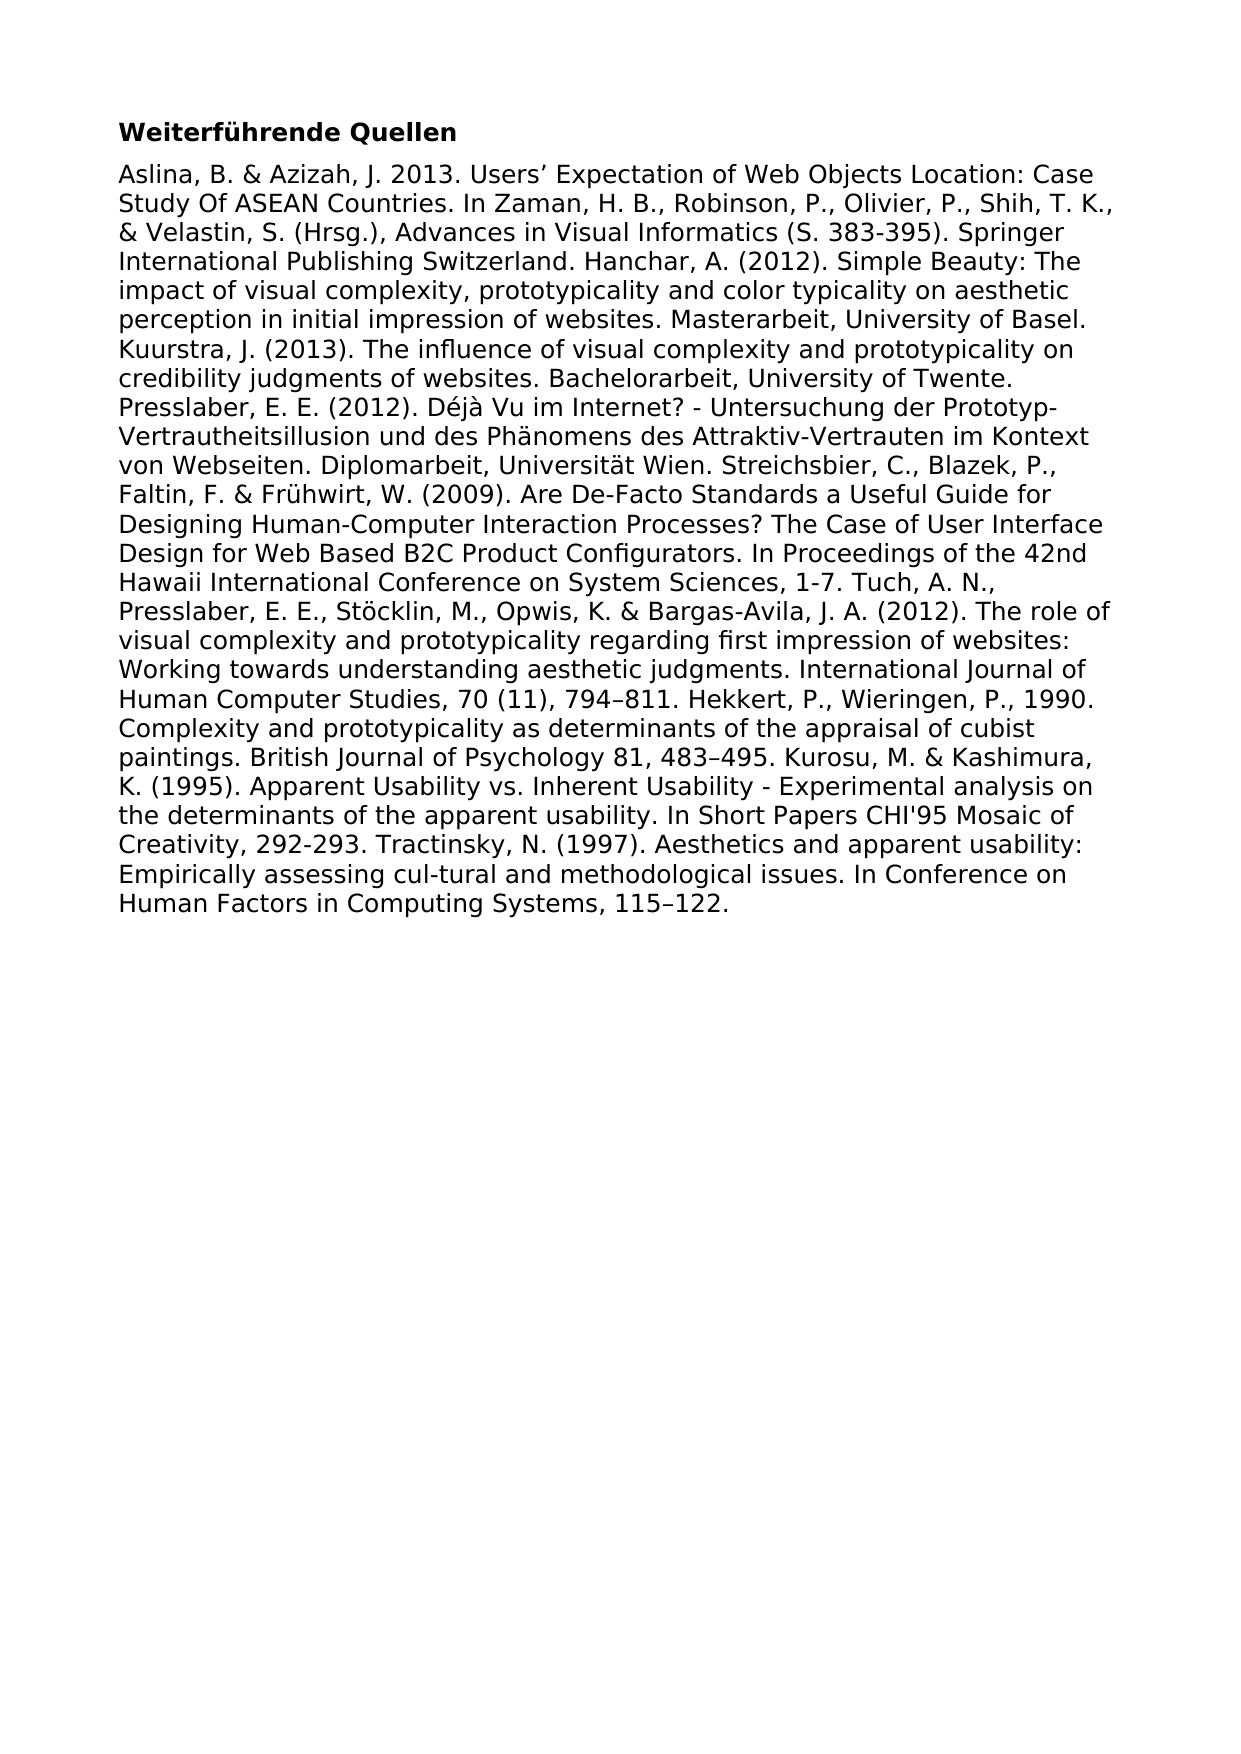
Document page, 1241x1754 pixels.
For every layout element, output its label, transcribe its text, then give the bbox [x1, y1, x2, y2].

text Aslina, B. & Azizah, J. 2013. Users’ Expectation of Web Objects Location: Case Study Of ASEAN Countries. In Zaman, H. B., Robinson, P., Olivier, P., Shih, T. K., & Velastin, S. (Hrsg.), Advances in Visual Informatics (S. 383-395). Springer International Publishing Switzerland. Hanchar, A. (2012). Simple Beauty: The impact of visual complexity, prototypicality and color typicality on aesthetic perception in initial impression of websites. Masterarbeit, University of Basel. Kuurstra, J. (2013). The influence of visual complexity and prototypicality on credibility judgments of websites. Bachelorarbeit, University of Twente. Presslaber, E. E. (2012). Déjà Vu im Internet? - Untersuchung der Prototyp-Vertrautheitsillusion und des Phänomens des Attraktiv-Vertrauten im Kontext von Webseiten. Diplomarbeit, Universität Wien. Streichsbier, C., Blazek, P., Faltin, F. & Frühwirt, W. (2009). Are De-Facto Standards a Useful Guide for Designing Human-Computer Interaction Processes? The Case of User Interface Design for Web Based B2C Product Configurators. In Proceedings of the 42nd Hawaii International Conference on System Sciences, 1-7. Tuch, A. N., Presslaber, E. E., Stöcklin, M., Opwis, K. & Bargas-Avila, J. A. (2012). The role of visual complexity and prototypicality regarding first impression of websites: Working towards understanding aesthetic judgments. International Journal of Human Computer Studies, 70 (11), 794–811. Hekkert, P., Wieringen, P., 1990. Complexity and prototypicality as determinants of the appraisal of cubist paintings. British Journal of Psychology 81, 483–495. Kurosu, M. & Kashimura, K. (1995). Apparent Usability vs. Inherent Usability - Experimental analysis on the determinants of the apparent usability. In Short Papers CHI'95 Mosaic of Creativity, 292-293. Tractinsky, N. (1997). Aesthetics and apparent usability: Empirically assessing cul-tural and methodological issues. In Conference on Human Factors in Computing Systems, 115–122. [118, 160, 1122, 918]
subtitle Weiterführende Quellen [118, 118, 1122, 147]
